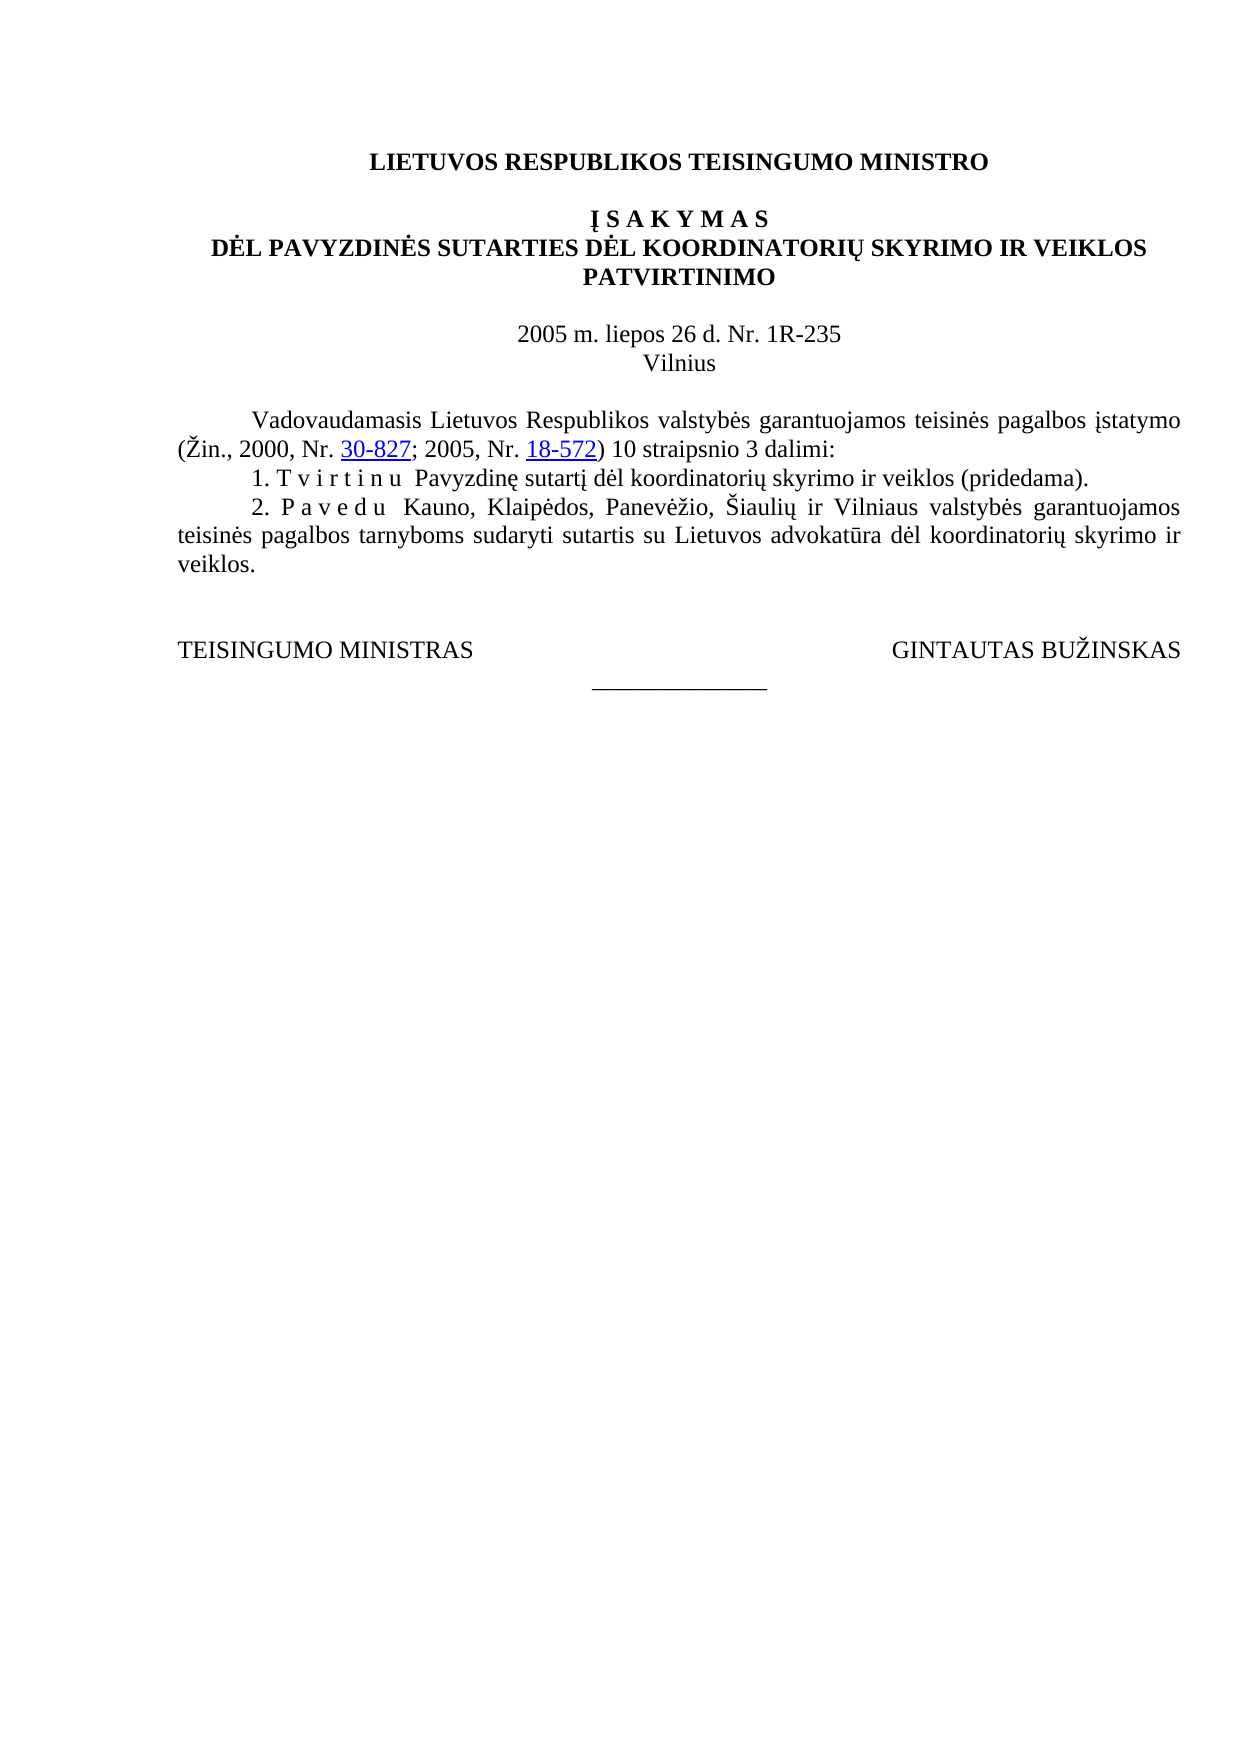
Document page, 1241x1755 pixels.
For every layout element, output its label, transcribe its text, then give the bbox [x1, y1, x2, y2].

text 2. Pavedu Kauno, Klaipėdos, Panevėžio, Šiaulių ir Vilniaus valstybės garantuojamos teisinės pagalbos tarnyboms sudaryti sutartis su Lietuvos advokatūra dėl koordinatorių skyrimo ir veiklos. [177, 492, 1181, 578]
text 2005 m. liepos 26 d. Nr. 1R-235 [177, 319, 1181, 348]
text ______________ [177, 664, 1181, 693]
text TEISINGUMO MINISTRAS GINTAUTAS BUŽINSKAS [177, 636, 1181, 664]
text DĖL PAVYZDINĖS SUTARTIES DĖL KOORDINATORIŲ SKYRIMO IR VEIKLOS PATVIRTINIMO [177, 233, 1181, 291]
text LIETUVOS RESPUBLIKOS TEISINGUMO MINISTRO [177, 147, 1181, 176]
text Į S A K Y M A S [177, 204, 1181, 233]
text Vilnius [177, 348, 1181, 377]
text Vadovaudamasis Lietuvos Respublikos valstybės garantuojamos teisinės pagalbos įstatymo (Žin., 2000, Nr. 30-827; 2005, Nr. 18-572) 10 straipsnio 3 dalimi: [177, 406, 1181, 463]
text 1. Tvirtinu Pavyzdinę sutartį dėl koordinatorių skyrimo ir veiklos (pridedama). [177, 463, 1181, 492]
